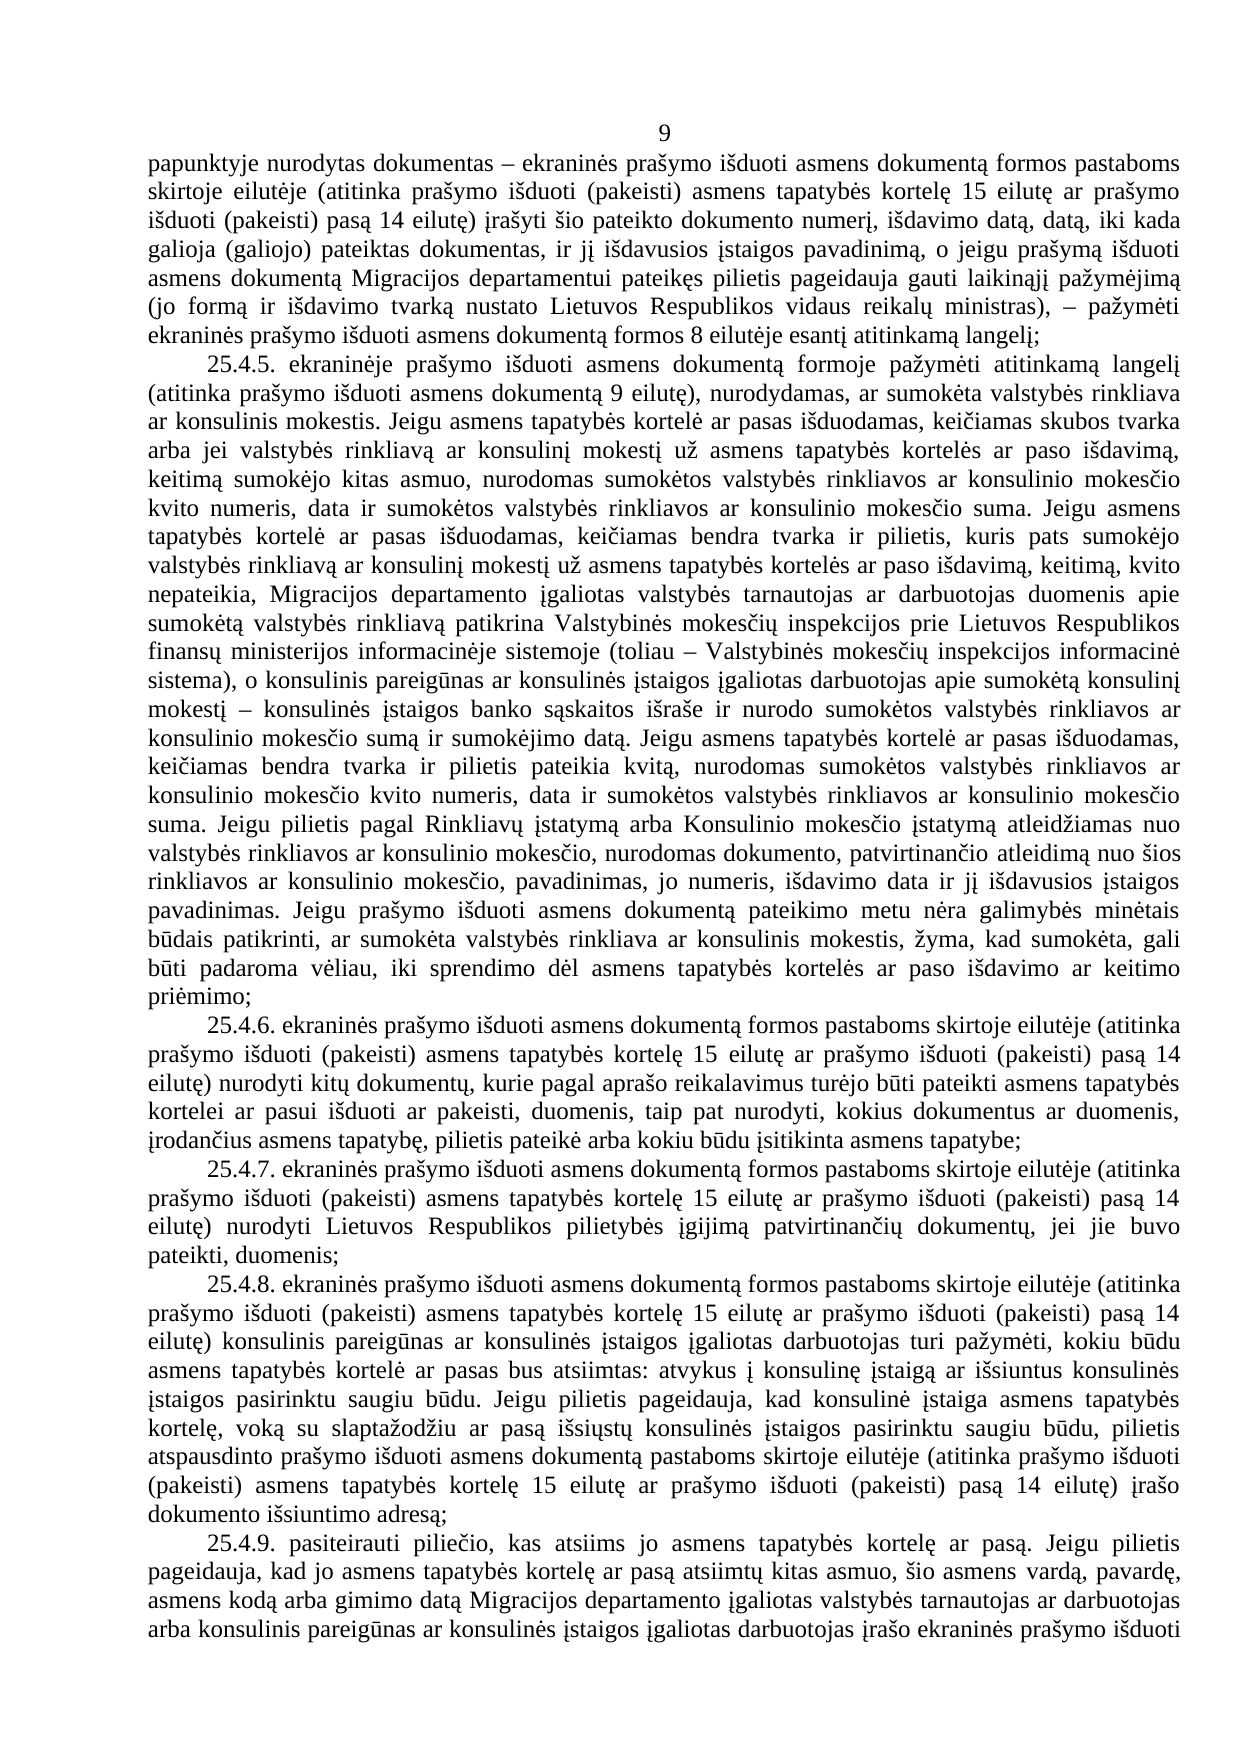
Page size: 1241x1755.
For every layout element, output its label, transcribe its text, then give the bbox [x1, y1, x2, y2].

text 25.4.8. ekraninės prašymo išduoti asmens dokumentą formos pastaboms skirtoje eilutėje (atitinka prašymo išduoti (pakeisti) asmens tapatybės kortelę 15 eilutę ar prašymo išduoti (pakeisti) pasą 14 eilutę) konsulinis pareigūnas ar konsulinės įstaigos įgaliotas darbuotojas turi pažymėti, kokiu būdu asmens tapatybės kortelė ar pasas bus atsiimtas: atvykus į konsulinę įstaigą ar išsiuntus konsulinės įstaigos pasirinktu saugiu būdu. Jeigu pilietis pageidauja, kad konsulinė įstaiga asmens tapatybės kortelę, voką su slaptažodžiu ar pasą išsiųstų konsulinės įstaigos pasirinktu saugiu būdu, pilietis atspausdinto prašymo išduoti asmens dokumentą pastaboms skirtoje eilutėje (atitinka prašymo išduoti (pakeisti) asmens tapatybės kortelę 15 eilutę ar prašymo išduoti (pakeisti) pasą 14 eilutę) įrašo dokumento išsiuntimo adresą; [148, 1269, 1181, 1528]
text papunktyje nurodytas dokumentas – ekraninės prašymo išduoti asmens dokumentą formos pastaboms skirtoje eilutėje (atitinka prašymo išduoti (pakeisti) asmens tapatybės kortelę 15 eilutę ar prašymo išduoti (pakeisti) pasą 14 eilutę) įrašyti šio pateikto dokumento numerį, išdavimo datą, datą, iki kada galioja (galiojo) pateiktas dokumentas, ir jį išdavusios įstaigos pavadinimą, o jeigu prašymą išduoti asmens dokumentą Migracijos departamentui pateikęs pilietis pageidauja gauti laikinąjį pažymėjimą (jo formą ir išdavimo tvarką nustato Lietuvos Respublikos vidaus reikalų ministras), – pažymėti ekraninės prašymo išduoti asmens dokumentą formos 8 eilutėje esantį atitinkamą langelį; [148, 148, 1181, 349]
text 25.4.5. ekraninėje prašymo išduoti asmens dokumentą formoje pažymėti atitinkamą langelį (atitinka prašymo išduoti asmens dokumentą 9 eilutę), nurodydamas, ar sumokėta valstybės rinkliava ar konsulinis mokestis. Jeigu asmens tapatybės kortelė ar pasas išduodamas, keičiamas skubos tvarka arba jei valstybės rinkliavą ar konsulinį mokestį už asmens tapatybės kortelės ar paso išdavimą, keitimą sumokėjo kitas asmuo, nurodomas sumokėtos valstybės rinkliavos ar konsulinio mokesčio kvito numeris, data ir sumokėtos valstybės rinkliavos ar konsulinio mokesčio suma. Jeigu asmens tapatybės kortelė ar pasas išduodamas, keičiamas bendra tvarka ir pilietis, kuris pats sumokėjo valstybės rinkliavą ar konsulinį mokestį už asmens tapatybės kortelės ar paso išdavimą, keitimą, kvito nepateikia, Migracijos departamento įgaliotas valstybės tarnautojas ar darbuotojas duomenis apie sumokėtą valstybės rinkliavą patikrina Valstybinės mokesčių inspekcijos prie Lietuvos Respublikos finansų ministerijos informacinėje sistemoje (toliau – Valstybinės mokesčių inspekcijos informacinė sistema), o konsulinis pareigūnas ar konsulinės įstaigos įgaliotas darbuotojas apie sumokėtą konsulinį mokestį – konsulinės įstaigos banko sąskaitos išraše ir nurodo sumokėtos valstybės rinkliavos ar konsulinio mokesčio sumą ir sumokėjimo datą. Jeigu asmens tapatybės kortelė ar pasas išduodamas, keičiamas bendra tvarka ir pilietis pateikia kvitą, nurodomas sumokėtos valstybės rinkliavos ar konsulinio mokesčio kvito numeris, data ir sumokėtos valstybės rinkliavos ar konsulinio mokesčio suma. Jeigu pilietis pagal Rinkliavų įstatymą arba Konsulinio mokesčio įstatymą atleidžiamas nuo valstybės rinkliavos ar konsulinio mokesčio, nurodomas dokumento, patvirtinančio atleidimą nuo šios rinkliavos ar konsulinio mokesčio, pavadinimas, jo numeris, išdavimo data ir jį išdavusios įstaigos pavadinimas. Jeigu prašymo išduoti asmens dokumentą pateikimo metu nėra galimybės minėtais būdais patikrinti, ar sumokėta valstybės rinkliava ar konsulinis mokestis, žyma, kad sumokėta, gali būti padaroma vėliau, iki sprendimo dėl asmens tapatybės kortelės ar paso išdavimo ar keitimo priėmimo; [148, 349, 1181, 1010]
text 25.4.9. pasiteirauti piliečio, kas atsiims jo asmens tapatybės kortelę ar pasą. Jeigu pilietis pageidauja, kad jo asmens tapatybės kortelę ar pasą atsiimtų kitas asmuo, šio asmens vardą, pavardę, asmens kodą arba gimimo datą Migracijos departamento įgaliotas valstybės tarnautojas ar darbuotojas arba konsulinis pareigūnas ar konsulinės įstaigos įgaliotas darbuotojas įrašo ekraninės prašymo išduoti [148, 1528, 1181, 1643]
text 25.4.7. ekraninės prašymo išduoti asmens dokumentą formos pastaboms skirtoje eilutėje (atitinka prašymo išduoti (pakeisti) asmens tapatybės kortelę 15 eilutę ar prašymo išduoti (pakeisti) pasą 14 eilutę) nurodyti Lietuvos Respublikos pilietybės įgijimą patvirtinančių dokumentų, jei jie buvo pateikti, duomenis; [148, 1154, 1181, 1269]
text 25.4.6. ekraninės prašymo išduoti asmens dokumentą formos pastaboms skirtoje eilutėje (atitinka prašymo išduoti (pakeisti) asmens tapatybės kortelę 15 eilutę ar prašymo išduoti (pakeisti) pasą 14 eilutę) nurodyti kitų dokumentų, kurie pagal aprašo reikalavimus turėjo būti pateikti asmens tapatybės kortelei ar pasui išduoti ar pakeisti, duomenis, taip pat nurodyti, kokius dokumentus ar duomenis, įrodančius asmens tapatybę, pilietis pateikė arba kokiu būdu įsitikinta asmens tapatybe; [148, 1010, 1181, 1154]
